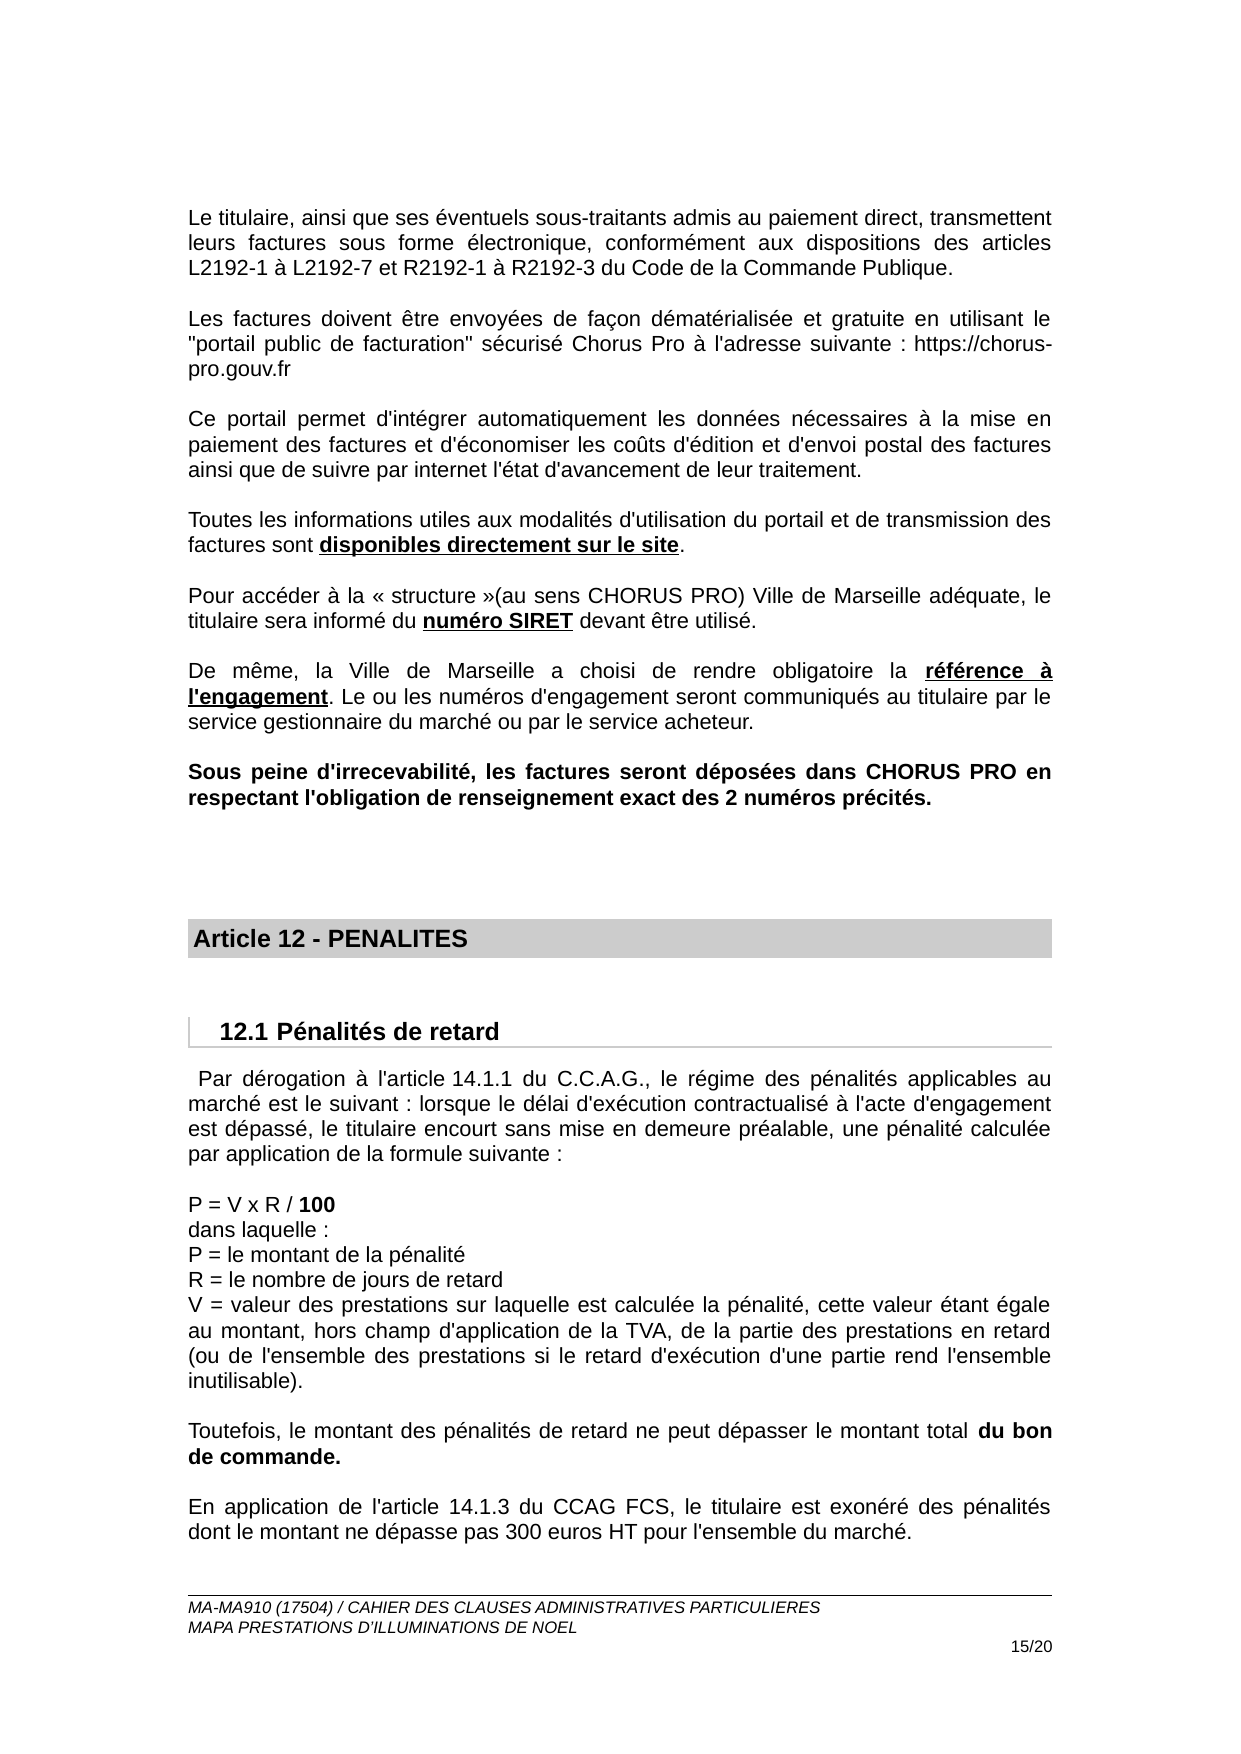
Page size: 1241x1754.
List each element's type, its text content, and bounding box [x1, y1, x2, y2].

subtitle Pénalités de retard [190, 1017, 1052, 1046]
text Sous peine d'irrecevabilité, les factures seront déposées dans CHORUS PRO en respectant l'obligation de renseignement exact des 2 numéros précités. [188, 759, 1052, 809]
text P = V x R / 100 [188, 1192, 1052, 1217]
text Les factures doivent être envoyées de façon dématérialisée et gratuite en utilisant le "portail public de facturation" sécurisé Chorus Pro à l'adresse suivante : https://chorus-pro.gouv.fr [188, 305, 1052, 381]
text De même, la Ville de Marseille a choisi de rendre obligatoire la référence à l'engagement. Le ou les numéros d'engagement seront communiqués au titulaire par le service gestionnaire du marché ou par le service acheteur. [188, 658, 1052, 734]
text Par dérogation à l'article 14.1.1 du C.C.A.G., le régime des pénalités applicables au marché est le suivant : lorsque le délai d'exécution contractualisé à l'acte d'engagement est dépassé, le titulaire encourt sans mise en demeure préalable, une pénalité calculée par application de la formule suivante : [188, 1066, 1052, 1166]
subtitle PENALITES [190, 921, 1050, 956]
text Pour accéder à la « structure »(au sens CHORUS PRO) Ville de Marseille adéquate, le titulaire sera informé du numéro SIRET devant être utilisé. [188, 583, 1052, 633]
text R = le nombre de jours de retard [188, 1267, 1052, 1292]
text Ce portail permet d'intégrer automatiquement les données nécessaires à la mise en paiement des factures et d'économiser les coûts d'édition et d'envoi postal des factures ainsi que de suivre par internet l'état d'avancement de leur traitement. [188, 406, 1052, 482]
text Toutes les informations utiles aux modalités d'utilisation du portail et de transmission des factures sont disponibles directement sur le site. [188, 507, 1052, 557]
text V = valeur des prestations sur laquelle est calculée la pénalité, cette valeur étant égale au montant, hors champ d'application de la TVA, de la partie des prestations en retard (ou de l'ensemble des prestations si le retard d'exécution d'une partie rend l'ensemble inutilisable). [188, 1292, 1052, 1393]
text Toutefois, le montant des pénalités de retard ne peut dépasser le montant total du bon de commande. [188, 1418, 1052, 1469]
text Le titulaire, ainsi que ses éventuels sous-traitants admis au paiement direct, transmettent leurs factures sous forme électronique, conformément aux dispositions des articles L2192-1 à L2192-7 et R2192-1 à R2192-3 du Code de la Commande Publique. [188, 204, 1052, 280]
text dans laquelle : [188, 1217, 1052, 1242]
text P = le montant de la pénalité [188, 1242, 1052, 1267]
text En application de l'article 14.1.3 du CCAG FCS, le titulaire est exonéré des pénalités dont le montant ne dépasse pas 300 euros HT pour l'ensemble du marché. [188, 1494, 1052, 1544]
